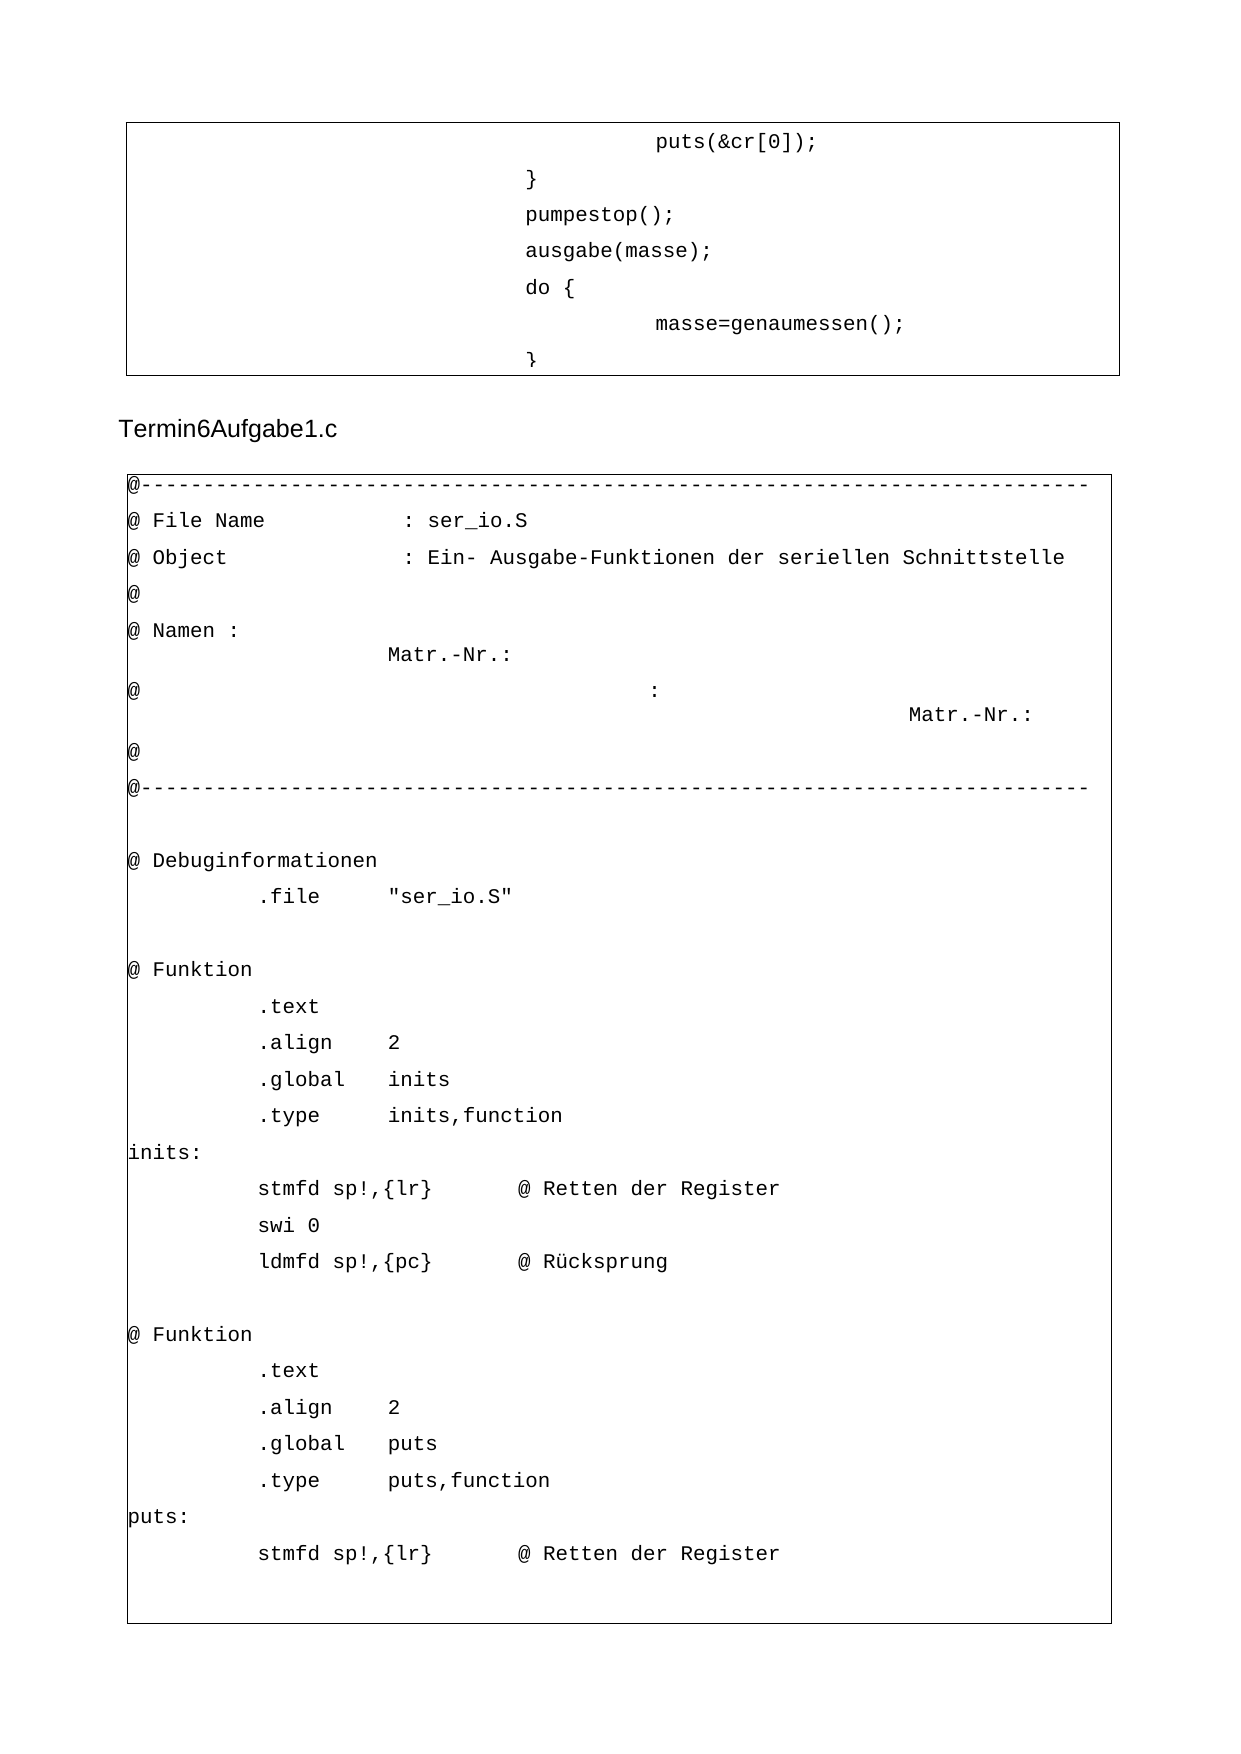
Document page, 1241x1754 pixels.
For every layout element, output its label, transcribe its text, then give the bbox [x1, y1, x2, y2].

text @---------------------------------------------------------------------------- [128, 777, 1111, 801]
text inits: [128, 1142, 1111, 1166]
text } [134, 350, 1111, 367]
text swi 0 [128, 1214, 1111, 1238]
text puts(&cr[0]); [134, 131, 1111, 155]
text @ Namen : Matr.-Nr.: [128, 620, 1111, 668]
text @ Object : Ein- Ausgabe-Funktionen der seriellen Schnittstelle [128, 547, 1111, 571]
text @ Funktion [128, 1324, 1111, 1348]
text .text [128, 1360, 1111, 1384]
text .file "ser_io.S" [128, 886, 1111, 910]
text puts: [128, 1506, 1111, 1530]
text @ File Name : ser_io.S [128, 510, 1111, 534]
text ldmfd sp!,{pc} @ Rücksprung [128, 1251, 1111, 1275]
text @---------------------------------------------------------------------------- [128, 475, 1111, 498]
text do { [134, 277, 1111, 301]
text Termin6Aufgabe1.c [118, 415, 1122, 443]
text .global puts [128, 1433, 1111, 1457]
text @ [128, 741, 1111, 764]
text @ : Matr.-Nr.: [128, 680, 1111, 728]
text pumpestop(); [134, 204, 1111, 228]
text @ [128, 583, 1111, 607]
text stmfd sp!,{lr} @ Retten der Register [128, 1543, 1111, 1567]
text } [134, 167, 1111, 191]
text ausgabe(masse); [134, 240, 1111, 264]
text .align 2 [128, 1397, 1111, 1421]
text @ Funktion [128, 959, 1111, 983]
text masse=genaumessen(); [134, 313, 1111, 337]
text .text [128, 996, 1111, 1020]
text .align 2 [128, 1032, 1111, 1056]
text .global inits [128, 1069, 1111, 1093]
text @ Debuginformationen [128, 850, 1111, 874]
text stmfd sp!,{lr} @ Retten der Register [128, 1178, 1111, 1202]
text .type inits,function [128, 1105, 1111, 1129]
text .type puts,function [128, 1470, 1111, 1494]
